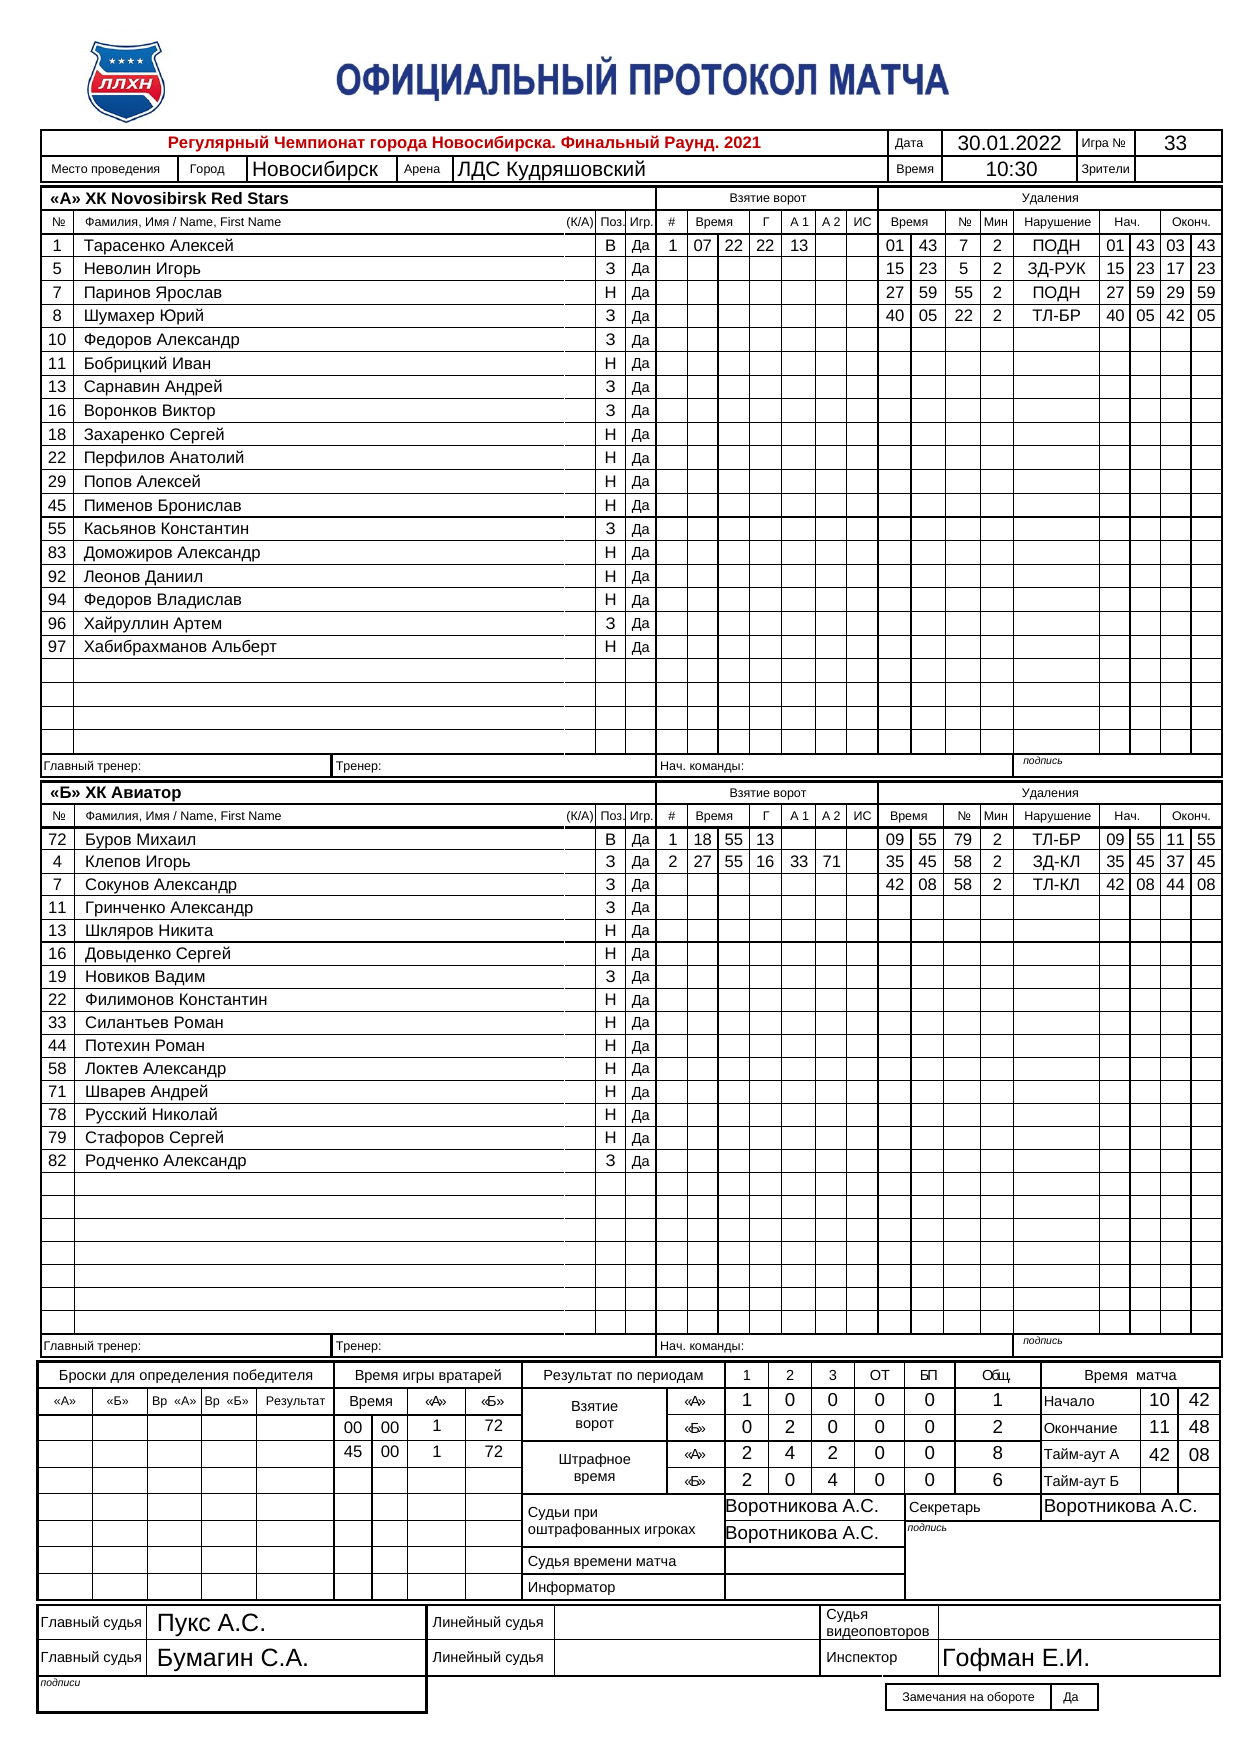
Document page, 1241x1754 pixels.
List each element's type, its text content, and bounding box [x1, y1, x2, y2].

table_cell Да [626, 446, 655, 469]
table_cell 15 [879, 257, 910, 280]
table_cell [657, 257, 687, 280]
table_cell [1179, 1468, 1219, 1493]
table_cell Клепов Игорь [75, 850, 564, 872]
table_cell [1161, 920, 1190, 941]
table_cell 01 [1100, 235, 1129, 256]
table_header 30.01.2022 [943, 131, 1076, 155]
table_cell [1131, 920, 1160, 941]
table_cell [816, 541, 846, 564]
table_cell [596, 707, 625, 729]
table_cell [1161, 1265, 1190, 1287]
table_cell [688, 1104, 717, 1126]
table_cell [750, 1265, 781, 1287]
table_cell [565, 612, 595, 634]
table_cell [657, 1265, 687, 1287]
table_cell [879, 1219, 910, 1241]
table_cell № [42, 805, 74, 826]
table_cell [335, 1468, 371, 1493]
table_cell [816, 470, 846, 493]
table_cell [148, 1494, 201, 1520]
table_cell З [596, 612, 625, 634]
table_cell 42 [1161, 305, 1190, 327]
table_cell [912, 1035, 943, 1057]
table_cell [912, 399, 945, 422]
table_cell [626, 1242, 655, 1264]
table_cell [847, 352, 877, 374]
table_cell [750, 943, 781, 964]
table_cell [1131, 399, 1160, 422]
table_cell [981, 659, 1013, 682]
table_cell [657, 1219, 687, 1241]
table_cell [565, 1104, 595, 1126]
table_cell [719, 470, 749, 493]
table_cell 59 [1131, 281, 1160, 303]
table_cell [466, 1547, 521, 1573]
table_cell [1192, 565, 1221, 587]
table_cell [847, 989, 877, 1011]
table_cell [981, 1219, 1013, 1241]
table_cell [1014, 683, 1099, 706]
table_cell [750, 328, 781, 351]
table_cell [750, 541, 781, 564]
table_cell 08 [1131, 874, 1160, 895]
table_cell Время [688, 211, 749, 233]
table_cell [750, 257, 781, 280]
table_cell [657, 707, 687, 729]
table_cell [719, 683, 749, 706]
table_cell [981, 1150, 1013, 1172]
table_cell [1161, 541, 1190, 564]
table_cell [257, 1494, 333, 1520]
table_cell [782, 636, 815, 658]
table_cell [816, 1081, 846, 1103]
table_cell [1014, 730, 1099, 753]
table_cell [847, 829, 877, 849]
table_cell [946, 707, 980, 729]
table_cell [1100, 328, 1129, 351]
table_cell Н [596, 588, 625, 611]
table_cell Н [596, 636, 625, 658]
table_cell [1014, 1311, 1099, 1333]
table_cell [912, 541, 945, 564]
table_cell 58 [42, 1058, 74, 1079]
table_cell Да [626, 376, 655, 398]
table_cell 23 [912, 257, 945, 280]
table_cell подпись [906, 1522, 1219, 1599]
table_cell Да [626, 305, 655, 327]
table_cell [657, 636, 687, 658]
table_cell Да [626, 896, 655, 918]
table_cell [335, 1521, 371, 1546]
table_cell ТЛ-БР [1014, 305, 1099, 327]
table_cell [1131, 989, 1160, 1011]
table_cell 35 [1100, 850, 1129, 872]
table_cell Н [596, 989, 625, 1011]
table_cell [688, 494, 717, 516]
table_cell [847, 423, 877, 445]
table_cell [782, 281, 815, 303]
table_cell 71 [42, 1081, 74, 1103]
table_cell [565, 1058, 595, 1079]
table_cell подпись [1014, 755, 1221, 776]
table_header Да [1052, 1685, 1097, 1709]
table_cell Время [335, 1389, 407, 1413]
table_cell 7 [42, 281, 73, 303]
table_cell [657, 1150, 687, 1172]
table_cell [257, 1441, 333, 1467]
table_cell [1192, 1081, 1221, 1103]
table_header Регулярный Чемпионат города Новосибирска. Финальный Раунд. 2021 [42, 131, 887, 155]
table_cell [750, 874, 781, 895]
table_header 33 [1136, 131, 1221, 155]
table_cell [847, 446, 877, 469]
table_cell [847, 1242, 877, 1264]
table_cell [750, 1081, 781, 1103]
table_cell [912, 707, 945, 729]
table_cell [202, 1494, 256, 1520]
table_cell З [596, 850, 625, 872]
table_cell 18 [688, 829, 717, 849]
table_cell [782, 1288, 815, 1310]
table_cell [981, 966, 1013, 987]
table_cell [946, 565, 980, 587]
table_cell Н [596, 281, 625, 303]
table_header «А» ХК Novosibirsk Red Stars [42, 188, 655, 209]
table_cell [408, 1547, 465, 1573]
table_cell [879, 943, 910, 964]
table_cell [1131, 1242, 1160, 1264]
table_cell [847, 281, 877, 303]
table_cell [816, 518, 846, 540]
table_cell [719, 659, 749, 682]
table_cell [42, 683, 73, 706]
table_cell [373, 1494, 407, 1520]
table_cell 03 [1161, 235, 1190, 256]
table_cell [75, 1265, 564, 1287]
table_cell [74, 659, 564, 682]
table_cell [1161, 423, 1190, 445]
table_cell [981, 683, 1013, 706]
table_cell [912, 1104, 943, 1126]
table_cell [39, 1494, 92, 1520]
table_cell «А» [39, 1389, 92, 1413]
table_cell [912, 494, 945, 516]
table_cell Г [750, 805, 781, 826]
table_cell [1136, 157, 1221, 181]
table_cell [816, 1127, 846, 1149]
table_cell [719, 565, 749, 587]
table_cell [626, 1219, 655, 1241]
table_cell [750, 1012, 781, 1033]
table_cell [1131, 588, 1160, 611]
table_cell [1131, 1012, 1160, 1033]
table_cell [1131, 1081, 1160, 1103]
table_cell [816, 235, 846, 256]
table_cell [1192, 730, 1221, 753]
table_cell 13 [42, 376, 73, 398]
table_cell 82 [42, 1150, 74, 1172]
table_cell [912, 943, 943, 964]
table_cell [148, 1468, 201, 1493]
table_cell [1131, 541, 1160, 564]
table_cell Федоров Владислав [74, 588, 564, 611]
table_cell [782, 896, 815, 918]
table_cell [1161, 1058, 1190, 1079]
table_cell подпись [1014, 1335, 1221, 1356]
table_cell Да [626, 966, 655, 987]
table_cell [782, 328, 815, 351]
table_cell [1161, 470, 1190, 493]
table_cell [657, 446, 687, 469]
table_cell [981, 730, 1013, 753]
table_cell [1100, 1150, 1129, 1172]
table_cell Поз. [596, 211, 625, 233]
table_cell [816, 423, 846, 445]
table_cell [565, 376, 595, 398]
table_cell [1131, 1058, 1160, 1079]
table_header Удаления [879, 783, 1221, 803]
table_cell [657, 943, 687, 964]
table_cell [847, 1150, 877, 1172]
table_cell Силантьев Роман [75, 1012, 564, 1033]
table_cell [1014, 423, 1099, 445]
table_cell [1131, 1196, 1160, 1218]
table_cell Время [889, 157, 941, 181]
table_cell [657, 1012, 687, 1033]
table_cell 43 [912, 235, 945, 256]
table_cell [782, 588, 815, 611]
table_cell Игр. [626, 211, 655, 233]
table_cell 09 [879, 829, 910, 849]
table_cell [688, 470, 717, 493]
table_cell Да [626, 1081, 655, 1103]
table_cell [688, 1035, 717, 1057]
table_cell [688, 257, 717, 280]
table_cell Н [596, 446, 625, 469]
table_cell [944, 1081, 980, 1103]
table_cell [912, 659, 945, 682]
table_cell [847, 376, 877, 398]
table_cell [1131, 1173, 1160, 1195]
table_cell [1131, 518, 1160, 540]
table_cell [750, 588, 781, 611]
table_cell [1161, 1012, 1190, 1033]
table_cell [1161, 328, 1190, 351]
table_cell [719, 1035, 749, 1057]
table_cell [565, 920, 595, 941]
table_cell 27 [879, 281, 910, 303]
table_cell 2 [981, 257, 1013, 280]
table_cell [688, 1288, 717, 1310]
table_cell [657, 1104, 687, 1126]
table_cell А 1 [782, 805, 815, 826]
table_cell Да [626, 612, 655, 634]
table_cell [596, 1173, 625, 1195]
table_cell [719, 1288, 749, 1310]
table_cell 44 [42, 1035, 74, 1057]
table_cell [93, 1574, 147, 1599]
table_cell [74, 683, 564, 706]
table_cell [719, 920, 749, 941]
table_cell [688, 541, 717, 564]
table_cell [719, 1196, 749, 1218]
table_header Взятие ворот [657, 783, 877, 803]
table_cell [1141, 1468, 1177, 1493]
table_cell [75, 1219, 564, 1241]
table_cell [1100, 1058, 1129, 1079]
table_cell [565, 470, 595, 493]
table_cell [1014, 989, 1099, 1011]
table_cell [912, 1242, 943, 1264]
table_cell З [596, 328, 625, 351]
table_cell Да [626, 636, 655, 658]
table_cell 45 [912, 850, 943, 872]
table_cell [148, 1547, 201, 1573]
table_cell [565, 943, 595, 964]
table_cell [1014, 328, 1099, 351]
table_cell [1131, 1311, 1160, 1333]
table_cell [719, 1081, 749, 1103]
table_cell [782, 1012, 815, 1033]
table_cell [688, 565, 717, 587]
table_cell Пукс А.С. [147, 1606, 425, 1639]
table_cell 72 [466, 1441, 521, 1467]
table_cell [946, 612, 980, 634]
table_cell № [42, 211, 73, 233]
table_cell [1161, 1219, 1190, 1241]
table_cell [816, 896, 846, 918]
table_cell ЗД-РУК [1014, 257, 1099, 280]
table_cell [42, 730, 73, 753]
table_cell Гофман Е.И. [939, 1640, 1219, 1675]
table_cell [981, 494, 1013, 516]
table_cell 0 [812, 1415, 854, 1440]
table_cell Нач. [1100, 211, 1160, 233]
table_cell Поз. [596, 805, 625, 826]
table_cell [657, 659, 687, 682]
table_cell 00 [335, 1416, 371, 1440]
table_cell Воронков Виктор [74, 399, 564, 422]
table_cell [944, 1012, 980, 1033]
table_cell [944, 1196, 980, 1218]
table_cell Да [626, 470, 655, 493]
table_cell [879, 352, 910, 374]
table_cell [719, 1173, 749, 1195]
table_cell [719, 352, 749, 374]
table_cell [912, 1196, 943, 1218]
table_cell [1100, 518, 1129, 540]
table_cell [565, 235, 595, 256]
table_cell [719, 541, 749, 564]
table_cell Да [626, 328, 655, 351]
table_cell Н [596, 1012, 625, 1033]
table_cell Время [879, 211, 945, 233]
table_cell [1014, 1173, 1099, 1195]
table_header Время игры вратарей [335, 1363, 521, 1387]
table_cell [719, 1265, 749, 1287]
table_cell [750, 494, 781, 516]
table_cell 27 [688, 850, 717, 872]
table_cell [750, 1104, 781, 1126]
table_cell [42, 1219, 74, 1241]
table_cell [1100, 423, 1129, 445]
table_cell [750, 612, 781, 634]
table_cell [565, 1173, 595, 1195]
table_cell [847, 588, 877, 611]
table_cell [1161, 588, 1190, 611]
table_cell Н [596, 943, 625, 964]
table_cell [750, 1127, 781, 1149]
table_cell Секретарь [906, 1495, 1040, 1520]
table_cell [719, 494, 749, 516]
table_cell [1131, 328, 1160, 351]
table_cell Главный тренер: [42, 1335, 330, 1356]
table_cell [688, 305, 717, 327]
table_cell [1192, 659, 1221, 682]
table_cell [1131, 352, 1160, 374]
table_cell [981, 896, 1013, 918]
table_cell 2 [981, 874, 1013, 895]
table_cell «Б» [93, 1389, 147, 1413]
table_cell [565, 281, 595, 303]
table_cell [1131, 1219, 1160, 1241]
table_cell [565, 518, 595, 540]
table_cell [1192, 494, 1221, 516]
table_cell [565, 1265, 595, 1287]
table_cell [782, 1219, 815, 1241]
table_cell Да [626, 399, 655, 422]
table_cell [816, 281, 846, 303]
table_cell [944, 1104, 980, 1126]
table_cell Паринов Ярослав [74, 281, 564, 303]
table_cell Н [596, 541, 625, 564]
table_cell [816, 399, 846, 422]
table_cell [719, 588, 749, 611]
table_cell Русский Николай [75, 1104, 564, 1126]
table_cell [912, 1311, 943, 1333]
table_cell 78 [42, 1104, 74, 1126]
table_cell [257, 1574, 333, 1599]
table_cell [373, 1468, 407, 1493]
table_cell [657, 494, 687, 516]
table_cell [626, 1173, 655, 1195]
table_cell [565, 829, 595, 849]
table_cell [688, 966, 717, 987]
table_cell Город [179, 157, 246, 181]
table_cell [912, 1081, 943, 1103]
table_cell 1 [42, 235, 73, 256]
table_cell Вр «Б» [202, 1389, 256, 1413]
table_cell [782, 920, 815, 941]
table_cell [1161, 446, 1190, 469]
table_cell [565, 352, 595, 374]
table_cell [657, 352, 687, 374]
table_cell [39, 1574, 92, 1599]
table_cell 0 [905, 1442, 954, 1467]
table_cell Н [596, 1058, 625, 1079]
table_header Игра № [1078, 131, 1134, 155]
table_cell [816, 920, 846, 941]
table_cell [596, 1219, 625, 1241]
table_cell [39, 1416, 92, 1440]
table_cell [1014, 588, 1099, 611]
table_cell 2 [956, 1415, 1040, 1440]
table_cell [847, 399, 877, 422]
table_cell [1131, 1127, 1160, 1149]
table_cell [1161, 1288, 1190, 1310]
table_cell [782, 494, 815, 516]
table_cell 33 [42, 1012, 74, 1033]
table_cell 42 [1141, 1441, 1177, 1467]
table_cell [750, 305, 781, 327]
table_cell Хабибрахманов Альберт [74, 636, 564, 658]
table_cell Да [626, 235, 655, 256]
table_cell [688, 1081, 717, 1103]
table_cell № [946, 211, 980, 233]
table_cell [39, 1468, 92, 1493]
table_cell [74, 707, 564, 729]
table_cell Арена [398, 157, 452, 181]
table_cell [879, 446, 910, 469]
table_cell 05 [1192, 305, 1221, 327]
table_cell 16 [42, 943, 74, 964]
table_cell 22 [42, 989, 74, 1011]
table_cell [912, 470, 945, 493]
table_cell [1131, 943, 1160, 964]
table_cell [847, 565, 877, 587]
table_cell Фамилия, Имя / Name, First Name [74, 211, 565, 233]
table_cell 0 [905, 1468, 954, 1493]
table_cell Перфилов Анатолий [74, 446, 564, 469]
table_cell [596, 659, 625, 682]
table_cell Зрители [1078, 157, 1134, 181]
table_cell [944, 1311, 980, 1333]
table_cell «А» [408, 1389, 465, 1413]
table_cell [782, 470, 815, 493]
table_cell [879, 1012, 910, 1033]
table_cell Новиков Вадим [75, 966, 564, 987]
table_cell [719, 730, 749, 753]
table_cell [565, 423, 595, 445]
table_cell [782, 829, 815, 849]
table_cell 29 [1161, 281, 1190, 303]
table_cell [946, 446, 980, 469]
table_cell [688, 920, 717, 941]
table_cell 94 [42, 588, 73, 611]
table_cell [750, 659, 781, 682]
table_cell (К/А) [565, 211, 595, 233]
table_cell 22 [750, 235, 781, 256]
table_cell [93, 1468, 147, 1493]
table_cell [657, 874, 687, 895]
table_cell [1014, 376, 1099, 398]
table_cell 83 [42, 541, 73, 564]
table_header 3 [812, 1363, 854, 1387]
table_cell ТЛ-КЛ [1014, 874, 1099, 895]
table_cell [719, 1150, 749, 1172]
table_cell [657, 565, 687, 587]
table_cell [750, 989, 781, 1011]
table_cell [93, 1494, 147, 1520]
table_cell [782, 423, 815, 445]
table_header «Б» ХК Авиатор [42, 783, 655, 803]
table_cell Родченко Александр [75, 1150, 564, 1172]
table_cell [879, 920, 910, 941]
table_cell Новосибирск [248, 157, 396, 181]
table_cell [657, 470, 687, 493]
table_cell Шварев Андрей [75, 1081, 564, 1103]
table_cell [782, 612, 815, 634]
table_cell [1161, 612, 1190, 634]
table_cell [626, 730, 655, 753]
table_cell [847, 683, 877, 706]
table_cell [946, 588, 980, 611]
table_cell [657, 989, 687, 1011]
table_cell [847, 1058, 877, 1079]
table_cell [1161, 896, 1190, 918]
table_cell Сокунов Александр [75, 874, 564, 895]
table_cell [1014, 1058, 1099, 1079]
table_cell Касьянов Константин [74, 518, 564, 540]
table_cell [847, 470, 877, 493]
table_cell [657, 966, 687, 987]
table_cell Стафоров Сергей [75, 1127, 564, 1149]
table_cell 2 [657, 850, 687, 872]
table_cell [1192, 989, 1221, 1011]
table_cell Н [596, 494, 625, 516]
table_header ОТ [855, 1363, 904, 1387]
table_cell [939, 1606, 1219, 1639]
table_cell [1161, 352, 1190, 374]
table_cell [688, 328, 717, 351]
table_cell [816, 1012, 846, 1033]
table_cell [596, 1242, 625, 1264]
table_cell [1161, 518, 1190, 540]
table_cell ИС [847, 211, 877, 233]
table_cell [1192, 470, 1221, 493]
table_cell [944, 1288, 980, 1310]
table_cell [565, 565, 595, 587]
table_cell [688, 352, 717, 374]
table_cell Да [626, 989, 655, 1011]
table_cell [912, 683, 945, 706]
table_cell [257, 1416, 333, 1440]
table_cell [1100, 541, 1129, 564]
table_cell 08 [1179, 1441, 1219, 1467]
table_cell [565, 1035, 595, 1057]
table_cell [688, 659, 717, 682]
table_cell 43 [1131, 235, 1160, 256]
table_cell Вр «А» [148, 1389, 201, 1413]
table_cell [719, 874, 749, 895]
table_cell [657, 896, 687, 918]
table_cell Да [626, 518, 655, 540]
table_cell [555, 1606, 819, 1639]
table_cell А 1 [782, 211, 815, 233]
table_cell [750, 730, 781, 753]
table_cell [1014, 707, 1099, 729]
table_cell [782, 446, 815, 469]
table_cell [688, 376, 717, 398]
table_cell 22 [719, 235, 749, 256]
table_cell [1100, 659, 1129, 682]
table_cell З [596, 305, 625, 327]
table_cell [1192, 376, 1221, 398]
table_cell [1131, 1265, 1160, 1287]
table_cell [408, 1468, 465, 1493]
table_cell [1161, 1173, 1190, 1195]
table_cell [408, 1494, 465, 1520]
table_cell [75, 1311, 564, 1333]
table_cell [657, 328, 687, 351]
table_cell 11 [1141, 1415, 1177, 1440]
table_cell [1014, 1012, 1099, 1033]
table_cell # [657, 805, 687, 826]
table_cell [1100, 920, 1129, 941]
table_cell Воротникова А.С. [726, 1521, 904, 1546]
table_cell 48 [1179, 1415, 1219, 1440]
table_cell [883, 1677, 1220, 1681]
table_cell [912, 966, 943, 987]
table_cell 0 [769, 1468, 811, 1493]
table_cell [565, 896, 595, 918]
table_cell [719, 966, 749, 987]
table_cell [981, 1311, 1013, 1333]
table_cell [1131, 376, 1160, 398]
table_cell 5 [946, 257, 980, 280]
table_cell 22 [946, 305, 980, 327]
table_cell [408, 1521, 465, 1546]
table_cell 40 [879, 305, 910, 327]
table_cell [750, 966, 781, 987]
table_cell [1161, 1196, 1190, 1218]
table_cell [981, 565, 1013, 587]
table_cell [626, 1288, 655, 1310]
table_cell 55 [1131, 829, 1160, 849]
table_cell [1192, 683, 1221, 706]
picture [5, 28, 1179, 129]
table_cell [912, 989, 943, 1011]
table_cell 13 [750, 829, 781, 849]
table_cell [565, 328, 595, 351]
table_cell [1014, 1035, 1099, 1057]
table_cell [782, 943, 815, 964]
table_cell [657, 305, 687, 327]
table_cell [944, 1265, 980, 1287]
table_cell [847, 305, 877, 327]
table_cell [981, 943, 1013, 964]
table_cell Информатор [523, 1575, 724, 1599]
table_cell [1100, 1288, 1129, 1310]
table_cell [879, 730, 910, 753]
table_cell [944, 1035, 980, 1057]
table_cell [847, 541, 877, 564]
table_cell 1 [408, 1416, 465, 1440]
table_cell [816, 829, 846, 849]
table_cell 97 [42, 636, 73, 658]
table_cell [202, 1416, 256, 1440]
table_cell [816, 588, 846, 611]
table_cell [657, 730, 687, 753]
table_cell [847, 707, 877, 729]
table_cell [847, 1288, 877, 1310]
table_cell [847, 1196, 877, 1218]
table_cell ЛДС Кудряшовский [454, 157, 887, 181]
table_cell [847, 1035, 877, 1057]
table_cell [879, 1058, 910, 1079]
table_cell [946, 328, 980, 351]
table_cell 42 [879, 874, 910, 895]
table_cell [816, 730, 846, 753]
table_cell [912, 1219, 943, 1241]
table_cell 0 [905, 1415, 954, 1440]
table_cell [1161, 1242, 1190, 1264]
table_cell [1192, 1196, 1221, 1218]
table_cell [847, 518, 877, 540]
table_cell 7 [42, 874, 74, 895]
table_cell [39, 1547, 92, 1573]
table_cell 1 [657, 829, 687, 849]
table_cell [879, 1127, 910, 1149]
table_cell [1161, 989, 1190, 1011]
table_cell [1100, 1081, 1129, 1103]
table_cell [750, 1196, 781, 1218]
table_cell Главный судья [39, 1606, 146, 1639]
table_cell 42 [1100, 874, 1129, 895]
table_cell [565, 1196, 595, 1218]
table_cell [1100, 989, 1129, 1011]
table_cell [912, 1127, 943, 1149]
table_cell [879, 1265, 910, 1287]
table_cell [750, 920, 781, 941]
table_cell ИС [847, 805, 877, 826]
table_cell [1161, 1150, 1190, 1172]
table_cell [981, 1012, 1013, 1033]
table_cell [75, 1196, 564, 1218]
table_cell [1131, 446, 1160, 469]
table_cell [981, 376, 1013, 398]
table_cell 45 [1131, 850, 1160, 872]
table_cell [750, 1311, 781, 1333]
table_cell Воротникова А.С. [1042, 1495, 1219, 1520]
table_cell [816, 659, 846, 682]
table_cell 0 [769, 1389, 811, 1413]
table_cell [879, 636, 910, 658]
table_cell [1131, 565, 1160, 587]
table_cell 11 [42, 896, 74, 918]
table_cell 09 [1100, 829, 1129, 849]
table_cell Да [626, 943, 655, 964]
table_cell [555, 1640, 819, 1675]
table_cell Место проведения [42, 157, 177, 181]
table_cell [1100, 1265, 1129, 1287]
table_cell [719, 257, 749, 280]
table_cell Бобрицкий Иван [74, 352, 564, 374]
table_cell ЗД-КЛ [1014, 850, 1099, 872]
table_cell [816, 943, 846, 964]
table_cell [944, 1127, 980, 1149]
table_cell [816, 1311, 846, 1333]
table_cell 55 [912, 829, 943, 849]
table_cell 35 [879, 850, 910, 872]
table_cell [1100, 399, 1129, 422]
table_cell [847, 612, 877, 634]
table_cell [1014, 612, 1099, 634]
table_cell 0 [812, 1389, 854, 1413]
table_cell Да [626, 1012, 655, 1033]
table_cell [1161, 683, 1190, 706]
table_cell 45 [1192, 850, 1221, 872]
table_cell Да [626, 1150, 655, 1172]
table_cell Нарушение [1014, 211, 1099, 233]
table_cell Да [626, 1058, 655, 1079]
table_cell [688, 707, 717, 729]
table_cell [93, 1441, 147, 1467]
table_cell 01 [879, 235, 910, 256]
table_cell [719, 305, 749, 327]
table_cell [1161, 376, 1190, 398]
table_cell 37 [1161, 850, 1190, 872]
table_cell [782, 659, 815, 682]
table_cell [750, 636, 781, 658]
table_cell Фамилия, Имя / Name, First Name [75, 805, 565, 826]
table_cell [847, 1012, 877, 1033]
table_cell [42, 1265, 74, 1287]
table_cell 79 [42, 1127, 74, 1149]
table_cell [74, 730, 564, 753]
table_cell [1161, 1035, 1190, 1057]
table_cell [1192, 446, 1221, 469]
table_cell [1100, 1127, 1129, 1149]
table_header 1 [726, 1363, 768, 1387]
table_cell «А» [668, 1389, 724, 1413]
table_cell [719, 636, 749, 658]
table_cell 79 [944, 829, 980, 849]
table_cell [782, 1035, 815, 1057]
table_cell [816, 328, 846, 351]
table_header Удаления [879, 188, 1221, 209]
table_cell [596, 683, 625, 706]
table_header Время матча [1042, 1363, 1219, 1387]
table_cell [688, 446, 717, 469]
table_cell [816, 1242, 846, 1264]
table_cell [1192, 1173, 1221, 1195]
table_cell 7 [946, 235, 980, 256]
table_cell [981, 1196, 1013, 1218]
table_cell [981, 328, 1013, 351]
table_cell [1131, 1035, 1160, 1057]
table_cell [1014, 1081, 1099, 1103]
table_cell З [596, 966, 625, 987]
table_cell [565, 257, 595, 280]
table_cell [750, 1242, 781, 1264]
table_cell Тайм-аут Б [1042, 1468, 1140, 1493]
table_cell [657, 1058, 687, 1079]
table_cell [565, 1150, 595, 1172]
table_cell [981, 541, 1013, 564]
table_cell [565, 1127, 595, 1149]
table_cell [847, 328, 877, 351]
table_cell [816, 1058, 846, 1079]
table_cell [912, 1058, 943, 1079]
table_cell [565, 305, 595, 327]
table_cell [750, 896, 781, 918]
table_cell 00 [373, 1441, 407, 1467]
table_cell [719, 989, 749, 1011]
table_cell 17 [1161, 257, 1190, 280]
table_cell [816, 1288, 846, 1310]
table_cell 11 [1161, 829, 1190, 849]
table_cell 27 [1100, 281, 1129, 303]
table_cell 13 [782, 235, 815, 256]
table_cell [1100, 494, 1129, 516]
table_cell [847, 1104, 877, 1126]
table_cell [257, 1468, 333, 1493]
table_cell 42 [1179, 1389, 1219, 1413]
table_cell [1192, 1265, 1221, 1287]
table_cell [1100, 636, 1129, 658]
table_cell [565, 850, 595, 872]
table_cell [1014, 1242, 1099, 1264]
table_cell Мин [981, 805, 1013, 826]
table_cell 23 [1192, 257, 1221, 280]
table_cell [1014, 966, 1099, 987]
table_cell Гринченко Александр [75, 896, 564, 918]
table_cell [750, 1035, 781, 1057]
table_cell Начало [1042, 1389, 1140, 1413]
table_cell [816, 874, 846, 895]
table_cell «Б» [668, 1468, 724, 1493]
table_cell [944, 1173, 980, 1195]
table_cell [688, 1173, 717, 1195]
table_cell [981, 636, 1013, 658]
table_cell [816, 494, 846, 516]
table_cell [1014, 399, 1099, 422]
table_cell [75, 1242, 564, 1264]
table_cell [335, 1494, 371, 1520]
table_cell [719, 612, 749, 634]
table_cell [42, 1242, 74, 1264]
table_cell [782, 966, 815, 987]
table_cell Леонов Даниил [74, 565, 564, 587]
table_cell [657, 1311, 687, 1333]
table_cell [657, 541, 687, 564]
table_cell Пименов Бронислав [74, 494, 564, 516]
table_cell [565, 683, 595, 706]
table_cell [688, 1012, 717, 1033]
table_cell [912, 1288, 943, 1310]
table_cell [1192, 1242, 1221, 1264]
table_cell Н [596, 1081, 625, 1103]
table_cell [946, 399, 980, 422]
table_cell [596, 1196, 625, 1218]
table_cell 0 [855, 1468, 904, 1493]
table_cell [1099, 1682, 1220, 1711]
table_cell [912, 518, 945, 540]
table_cell [782, 518, 815, 540]
table_cell 11 [42, 352, 73, 374]
table_cell Воротникова А.С. [726, 1495, 904, 1520]
table_cell [816, 966, 846, 987]
table_cell [719, 707, 749, 729]
table_cell [1192, 1058, 1221, 1079]
table_cell [428, 1677, 882, 1711]
table_cell [847, 1127, 877, 1149]
table_cell [782, 1081, 815, 1103]
table_cell [816, 1196, 846, 1218]
table_cell [565, 541, 595, 564]
table_cell [981, 423, 1013, 445]
table_cell [912, 565, 945, 587]
table_cell 0 [855, 1389, 904, 1413]
table_cell [879, 328, 910, 351]
table_cell 8 [956, 1442, 1040, 1467]
table_cell [148, 1574, 201, 1599]
table_cell [688, 281, 717, 303]
table_cell [816, 1265, 846, 1287]
table_cell 0 [855, 1415, 904, 1440]
table_cell [879, 966, 910, 987]
table_cell 22 [42, 446, 73, 469]
table_header 2 [769, 1363, 811, 1387]
table_cell [1192, 352, 1221, 374]
table_cell 1 [408, 1441, 465, 1467]
table_cell [847, 1219, 877, 1241]
table_cell [719, 1311, 749, 1333]
table_cell [1192, 399, 1221, 422]
table_cell [981, 399, 1013, 422]
table_cell З [596, 257, 625, 280]
table_cell [944, 896, 980, 918]
table_cell [847, 1311, 877, 1333]
table_cell [750, 352, 781, 374]
table_cell [565, 399, 595, 422]
table_cell [719, 1058, 749, 1079]
table_cell [750, 565, 781, 587]
table_cell Шкляров Никита [75, 920, 564, 941]
table_cell [750, 1288, 781, 1310]
table_cell 16 [42, 399, 73, 422]
table_cell Да [626, 874, 655, 895]
table_cell [1100, 1196, 1129, 1218]
table_cell [565, 494, 595, 516]
table_cell [565, 1242, 595, 1264]
table_cell [847, 1173, 877, 1195]
table_cell [719, 943, 749, 964]
table_cell 96 [42, 612, 73, 634]
table_cell [981, 518, 1013, 540]
table_cell Н [596, 1104, 625, 1126]
table_cell [879, 1150, 910, 1172]
table_cell [1014, 659, 1099, 682]
table_header Взятие ворот [657, 188, 877, 209]
table_cell Мин [981, 211, 1013, 233]
table_cell # [657, 211, 687, 233]
table_cell [1192, 943, 1221, 964]
table_cell [202, 1468, 256, 1493]
table_cell [1192, 896, 1221, 918]
table_cell (К/А) [565, 805, 595, 826]
table_cell [466, 1468, 521, 1493]
table_cell [847, 850, 877, 872]
table_cell [565, 989, 595, 1011]
table_cell [42, 1196, 74, 1218]
table_cell [75, 1173, 564, 1195]
table_cell [657, 1288, 687, 1310]
table_cell [719, 1219, 749, 1241]
table_cell [1161, 399, 1190, 422]
table_cell [1192, 1219, 1221, 1241]
table_cell [565, 1081, 595, 1103]
table_cell 2 [726, 1442, 768, 1467]
table_cell [1100, 612, 1129, 634]
table_cell Потехин Роман [75, 1035, 564, 1057]
table_cell [373, 1521, 407, 1546]
table_cell [1192, 612, 1221, 634]
table_cell [816, 257, 846, 280]
table_cell А 2 [816, 805, 846, 826]
table_cell [657, 1196, 687, 1218]
table_cell [816, 376, 846, 398]
table_cell [596, 1311, 625, 1333]
table_cell [782, 1127, 815, 1149]
table_cell [912, 730, 945, 753]
table_cell Результат [257, 1389, 333, 1413]
table_cell [466, 1494, 521, 1520]
table_cell Да [626, 494, 655, 516]
table_cell З [596, 376, 625, 398]
table_cell [847, 235, 877, 256]
table_cell [782, 399, 815, 422]
table_cell Да [626, 257, 655, 280]
table_cell Нарушение [1014, 805, 1099, 826]
table_cell 0 [726, 1415, 768, 1440]
table_cell [1192, 1311, 1221, 1333]
table_cell Оконч. [1161, 211, 1221, 233]
table_cell [946, 730, 980, 753]
table_cell З [596, 399, 625, 422]
table_cell [1100, 1173, 1129, 1195]
table_cell [750, 1150, 781, 1172]
table_cell [1014, 920, 1099, 941]
table_cell [847, 943, 877, 964]
table_cell [1131, 423, 1160, 445]
table_cell [688, 730, 717, 753]
table_cell [750, 470, 781, 493]
table_cell Захаренко Сергей [74, 423, 564, 445]
table_cell Линейный судья [428, 1640, 554, 1675]
table_cell Судья времени матча [523, 1548, 724, 1573]
table_cell Нач. [1100, 805, 1160, 826]
table_cell Судья видеоповторов [821, 1606, 938, 1639]
table_header Дата [889, 131, 941, 155]
table_cell [782, 1150, 815, 1172]
table_cell 6 [956, 1468, 1040, 1493]
table_cell [688, 588, 717, 611]
table_cell [1100, 1311, 1129, 1333]
table_cell [946, 683, 980, 706]
table_cell Да [626, 1104, 655, 1126]
table_cell 71 [816, 850, 846, 872]
table_cell [946, 541, 980, 564]
table_cell 43 [1192, 235, 1221, 256]
table_cell [816, 636, 846, 658]
table_cell [879, 1104, 910, 1126]
table_cell [782, 707, 815, 729]
table_cell 92 [42, 565, 73, 587]
table_cell [1100, 707, 1129, 729]
table_cell [148, 1521, 201, 1546]
table_cell [879, 683, 910, 706]
table_cell 1 [726, 1389, 768, 1413]
table_cell [981, 1288, 1013, 1310]
table_cell [946, 518, 980, 540]
table_cell 18 [42, 423, 73, 445]
table_cell [1192, 636, 1221, 658]
table_cell Время [688, 805, 749, 826]
table_cell З [596, 1150, 625, 1172]
table_cell [719, 376, 749, 398]
table_cell З [596, 518, 625, 540]
table_cell 2 [726, 1468, 768, 1493]
table_cell Время [879, 805, 943, 826]
table_cell [1192, 1012, 1221, 1033]
table_cell [719, 399, 749, 422]
table_cell [1100, 896, 1129, 918]
table_cell [912, 352, 945, 374]
table_cell 45 [335, 1441, 371, 1467]
table_cell [847, 1081, 877, 1103]
table_cell 55 [719, 850, 749, 872]
table_cell [1131, 896, 1160, 918]
table_cell [1161, 565, 1190, 587]
table_cell 29 [42, 470, 73, 493]
table_cell [879, 399, 910, 422]
table_cell [879, 612, 910, 634]
table_cell [981, 1242, 1013, 1264]
table_cell Н [596, 1035, 625, 1057]
table_cell [565, 1219, 595, 1241]
table_cell [946, 423, 980, 445]
table_cell Штрафное время [523, 1442, 666, 1493]
table_cell [847, 257, 877, 280]
table_cell [1100, 352, 1129, 374]
table_cell 59 [912, 281, 945, 303]
table_cell [565, 636, 595, 658]
table_cell [1192, 707, 1221, 729]
table_cell [1100, 1035, 1129, 1057]
table_cell [944, 1219, 980, 1241]
table_cell Да [626, 1035, 655, 1057]
table_cell 45 [42, 494, 73, 516]
table_cell 72 [466, 1416, 521, 1440]
table_cell [565, 707, 595, 729]
table_cell [912, 446, 945, 469]
table_cell [782, 1104, 815, 1126]
table_cell [1192, 423, 1221, 445]
table_cell [879, 989, 910, 1011]
table_cell [1100, 730, 1129, 753]
table_cell Да [626, 352, 655, 374]
table_cell [719, 1012, 749, 1033]
table_cell 0 [905, 1389, 954, 1413]
table_cell 16 [750, 850, 781, 872]
table_cell 05 [1131, 305, 1160, 327]
table_cell [782, 1173, 815, 1195]
table_cell [816, 446, 846, 469]
table_cell [626, 1196, 655, 1218]
table_cell Тренер: [333, 1335, 655, 1356]
table_cell [688, 518, 717, 540]
table_cell Буров Михаил [75, 829, 564, 849]
table_cell [944, 966, 980, 987]
table_cell [1100, 1219, 1129, 1241]
table_cell [565, 874, 595, 895]
table_cell 2 [981, 850, 1013, 872]
table_cell [879, 1242, 910, 1264]
table_cell 33 [782, 850, 815, 872]
table_header БП [905, 1363, 954, 1387]
table_cell [39, 1441, 92, 1467]
table_cell [981, 1035, 1013, 1057]
table_cell [688, 1265, 717, 1287]
table_cell [946, 352, 980, 374]
table_cell [879, 541, 910, 564]
table_cell 40 [1100, 305, 1129, 327]
table_cell 15 [1100, 257, 1129, 280]
table_cell З [596, 896, 625, 918]
table_cell [946, 494, 980, 516]
table_cell [719, 281, 749, 303]
table_cell [912, 636, 945, 658]
table_cell [847, 730, 877, 753]
table_cell [688, 612, 717, 634]
table_cell [335, 1574, 371, 1599]
table_cell [688, 874, 717, 895]
table_header Броски для определения победителя [39, 1363, 333, 1387]
table_cell [335, 1547, 371, 1573]
table_cell [1100, 943, 1129, 964]
table_cell [750, 1173, 781, 1195]
table_cell [1014, 518, 1099, 540]
table_cell [1192, 1104, 1221, 1126]
table_cell [42, 707, 73, 729]
table_cell [93, 1521, 147, 1546]
table_cell [719, 446, 749, 469]
table_cell [257, 1547, 333, 1573]
table_cell [782, 1196, 815, 1218]
table_cell 05 [912, 305, 945, 327]
table_cell [946, 470, 980, 493]
table_cell [782, 565, 815, 587]
table_cell Судьи при оштрафованных игроках [523, 1495, 724, 1546]
table_cell 00 [373, 1416, 407, 1440]
table_cell Н [596, 352, 625, 374]
table_cell [847, 966, 877, 987]
table_cell [1131, 730, 1160, 753]
table_cell [816, 707, 846, 729]
table_cell [1014, 565, 1099, 587]
table_cell [1131, 1150, 1160, 1172]
table_cell [750, 707, 781, 729]
table_cell [879, 470, 910, 493]
table_cell [1131, 659, 1160, 682]
table_cell 2 [812, 1442, 854, 1467]
table_cell [750, 1219, 781, 1241]
table_cell [688, 943, 717, 964]
table_cell [782, 683, 815, 706]
table_cell [1192, 1035, 1221, 1057]
table_cell [981, 920, 1013, 941]
table_cell [816, 1150, 846, 1172]
table_cell [373, 1547, 407, 1573]
table_cell [1192, 1127, 1221, 1149]
table_cell [719, 1104, 749, 1126]
table_cell [944, 1242, 980, 1264]
table_cell [816, 612, 846, 634]
table_cell [657, 1173, 687, 1195]
table_cell [657, 1081, 687, 1103]
table_cell [688, 1196, 717, 1218]
table_cell [750, 376, 781, 398]
table_cell [726, 1575, 904, 1599]
table_cell [1161, 707, 1190, 729]
table_cell [657, 1127, 687, 1149]
table_cell [148, 1441, 201, 1467]
table_cell Тарасенко Алексей [74, 235, 564, 256]
table_cell [782, 305, 815, 327]
table_cell [596, 730, 625, 753]
table_cell Да [626, 850, 655, 872]
table_cell [816, 352, 846, 374]
table_cell Хайруллин Артем [74, 612, 564, 634]
table_cell [565, 1288, 595, 1310]
table_cell [879, 1311, 910, 1333]
table_cell [750, 1058, 781, 1079]
table_cell [981, 470, 1013, 493]
table_cell Довыденко Сергей [75, 943, 564, 964]
table_cell [42, 659, 73, 682]
table_cell [912, 612, 945, 634]
table_cell [782, 376, 815, 398]
table_cell Г [750, 211, 781, 233]
table_cell [202, 1574, 256, 1599]
table_cell [1131, 636, 1160, 658]
table_cell Окончание [1042, 1415, 1140, 1440]
table_cell [408, 1574, 465, 1599]
table_cell [42, 1288, 74, 1310]
table_cell [719, 328, 749, 351]
table_cell [1014, 1288, 1099, 1310]
table_cell 0 [855, 1442, 904, 1467]
table_header Замечания на обороте [887, 1685, 1050, 1709]
table_cell В [596, 829, 625, 849]
table_cell [1131, 707, 1160, 729]
table_cell [879, 1173, 910, 1195]
table_cell [912, 328, 945, 351]
table_cell 5 [42, 257, 73, 280]
table_cell 10 [42, 328, 73, 351]
table_cell 2 [981, 305, 1013, 327]
table_cell [816, 989, 846, 1011]
table_cell 58 [944, 874, 980, 895]
table_cell [596, 1288, 625, 1310]
table_cell [912, 376, 945, 398]
table_cell [879, 659, 910, 682]
table_cell [688, 1058, 717, 1079]
table_cell [657, 588, 687, 611]
table_cell Да [626, 829, 655, 849]
table_cell [202, 1441, 256, 1467]
table_cell [657, 518, 687, 540]
table_cell [657, 376, 687, 398]
table_cell [1131, 470, 1160, 493]
table_cell 19 [42, 966, 74, 987]
table_cell [946, 636, 980, 658]
table_cell 8 [42, 305, 73, 327]
table_cell [750, 281, 781, 303]
table_cell [981, 612, 1013, 634]
table_cell А 2 [816, 211, 846, 233]
table_cell [944, 989, 980, 1011]
table_cell 2 [769, 1415, 811, 1440]
table_cell [912, 1173, 943, 1195]
table_cell [944, 1150, 980, 1172]
table_cell [1161, 494, 1190, 516]
table_cell [1161, 943, 1190, 964]
table_cell [626, 707, 655, 729]
table_cell [719, 518, 749, 540]
table_cell 23 [1131, 257, 1160, 280]
table_cell 08 [1192, 874, 1221, 895]
table_cell [688, 636, 717, 658]
table_cell Н [596, 470, 625, 493]
table_cell «А» [668, 1442, 724, 1467]
table_cell [912, 588, 945, 611]
table_cell Да [626, 920, 655, 941]
table_cell [1192, 1150, 1221, 1172]
table_cell [1100, 376, 1129, 398]
table_cell [1131, 1104, 1160, 1126]
table_cell [944, 920, 980, 941]
table_cell [879, 518, 910, 540]
table_cell [944, 943, 980, 964]
table_cell 2 [981, 235, 1013, 256]
table_cell Да [626, 541, 655, 564]
table_cell [202, 1521, 256, 1546]
table_cell Главный судья [39, 1640, 146, 1675]
table_cell [1161, 1104, 1190, 1126]
table_cell [879, 896, 910, 918]
table_cell [93, 1547, 147, 1573]
table_cell [1100, 1104, 1129, 1126]
table_cell [847, 494, 877, 516]
table_cell 55 [1192, 829, 1221, 849]
table_cell [1161, 1311, 1190, 1333]
table_cell [626, 1265, 655, 1287]
table_cell [782, 1058, 815, 1079]
table_cell [847, 896, 877, 918]
table_cell Да [626, 565, 655, 587]
table_cell [981, 1173, 1013, 1195]
table_cell Инспектор [821, 1640, 938, 1675]
table_cell [750, 518, 781, 540]
table_cell [93, 1416, 147, 1440]
table_cell Нач. команды: [657, 1335, 1012, 1356]
table_cell Да [626, 281, 655, 303]
table_cell Да [626, 588, 655, 611]
table_cell [688, 989, 717, 1011]
table_cell [981, 352, 1013, 374]
table_cell [1100, 565, 1129, 587]
table_cell [1100, 1012, 1129, 1033]
table_cell [688, 683, 717, 706]
table_cell Бумагин С.А. [147, 1640, 425, 1675]
table_cell Н [596, 1127, 625, 1149]
table_cell [1161, 1127, 1190, 1149]
table_header Общ. [956, 1363, 1040, 1387]
table_cell 72 [42, 829, 74, 849]
table_cell [1192, 328, 1221, 351]
table_cell 13 [42, 920, 74, 941]
table_cell [782, 352, 815, 374]
table_cell [782, 1265, 815, 1287]
table_cell [626, 683, 655, 706]
table_cell 10 [1141, 1389, 1177, 1413]
table_cell [1161, 966, 1190, 987]
table_cell [912, 896, 943, 918]
table_cell [816, 1104, 846, 1126]
table_cell [912, 423, 945, 445]
table_cell 58 [944, 850, 980, 872]
table_cell [565, 730, 595, 753]
table_cell [847, 1265, 877, 1287]
table_cell [879, 1196, 910, 1218]
table_cell [816, 1219, 846, 1241]
table_cell [565, 1012, 595, 1033]
table_cell [1192, 541, 1221, 564]
table_cell 4 [42, 850, 74, 872]
table_cell [750, 683, 781, 706]
table_cell [981, 1081, 1013, 1103]
table_cell [39, 1521, 92, 1546]
table_cell [981, 588, 1013, 611]
table_cell [1161, 1081, 1190, 1103]
table_cell Доможиров Александр [74, 541, 564, 564]
table_cell [1014, 494, 1099, 516]
table_cell [1161, 730, 1190, 753]
table_cell [1014, 896, 1099, 918]
table_cell 10:30 [943, 157, 1076, 181]
table_cell [1192, 920, 1221, 941]
table_cell [782, 541, 815, 564]
table_cell [782, 989, 815, 1011]
table_cell [565, 1311, 595, 1333]
table_cell [1131, 683, 1160, 706]
table_cell [657, 281, 687, 303]
table_cell [688, 1242, 717, 1264]
table_cell [202, 1547, 256, 1573]
table_cell [1100, 966, 1129, 987]
table_cell [466, 1574, 521, 1599]
table_cell [1131, 966, 1160, 987]
table_cell [565, 966, 595, 987]
table_cell [1014, 352, 1099, 374]
table_cell Нач. команды: [657, 755, 1012, 776]
table_cell ПОДН [1014, 235, 1099, 256]
table_cell [879, 1288, 910, 1310]
table_cell [816, 305, 846, 327]
table_cell 55 [42, 518, 73, 540]
table_cell [1192, 966, 1221, 987]
table_cell [981, 1127, 1013, 1149]
table_cell Неволин Игорь [74, 257, 564, 280]
table_cell ПОДН [1014, 281, 1099, 303]
table_cell [657, 612, 687, 634]
table_cell [879, 1081, 910, 1103]
table_cell «Б » [466, 1389, 521, 1413]
table_cell [1100, 470, 1129, 493]
table_cell [847, 920, 877, 941]
table_cell [148, 1416, 201, 1440]
table_cell [1131, 612, 1160, 634]
table_cell [75, 1288, 564, 1310]
table_cell 4 [812, 1468, 854, 1493]
table_cell [1100, 1242, 1129, 1264]
table_cell [1192, 518, 1221, 540]
table_cell [565, 659, 595, 682]
table_cell [847, 874, 877, 895]
table_cell Филимонов Константин [75, 989, 564, 1011]
table_cell [782, 874, 815, 895]
table_cell [719, 1127, 749, 1149]
table_cell [816, 565, 846, 587]
table_cell [466, 1521, 521, 1546]
table_cell [981, 989, 1013, 1011]
table_cell [1100, 588, 1129, 611]
table_cell [782, 1311, 815, 1333]
table_cell [688, 1311, 717, 1333]
table_cell [1131, 494, 1160, 516]
table_cell [688, 896, 717, 918]
table_cell 07 [688, 235, 717, 256]
table_cell [626, 659, 655, 682]
table_cell Н [596, 423, 625, 445]
table_cell Линейный судья [428, 1606, 554, 1639]
table_cell [782, 730, 815, 753]
table_cell 2 [981, 281, 1013, 303]
table_cell [1161, 659, 1190, 682]
table_cell [879, 565, 910, 587]
table_cell Попов Алексей [74, 470, 564, 493]
table_cell [688, 423, 717, 445]
table_cell [1014, 541, 1099, 564]
table_cell подписи [39, 1677, 425, 1711]
table_cell [1014, 1127, 1099, 1149]
table_cell [565, 446, 595, 469]
table_cell 4 [769, 1442, 811, 1467]
table_cell [719, 896, 749, 918]
table_cell [657, 1242, 687, 1264]
table_cell [1014, 1219, 1099, 1241]
table_cell [1014, 1150, 1099, 1172]
table_cell [1100, 446, 1129, 469]
table_cell [879, 1035, 910, 1057]
table_cell 55 [946, 281, 980, 303]
table_cell [719, 1242, 749, 1264]
table_cell [816, 1173, 846, 1195]
table_cell Взятие ворот [523, 1389, 666, 1440]
table_cell [1161, 636, 1190, 658]
table_cell [912, 1012, 943, 1033]
table_cell [1014, 636, 1099, 658]
table_cell [688, 1219, 717, 1241]
table_cell [879, 494, 910, 516]
table_cell [688, 1150, 717, 1172]
table_cell [726, 1548, 904, 1573]
table_cell [847, 636, 877, 658]
table_cell [879, 707, 910, 729]
table_cell [912, 1265, 943, 1287]
table_cell Да [626, 1127, 655, 1149]
table_cell [946, 376, 980, 398]
table_cell [719, 423, 749, 445]
table_cell 2 [981, 829, 1013, 849]
table_cell [782, 1242, 815, 1264]
table_cell Главный тренер: [42, 755, 330, 776]
table_cell [981, 1265, 1013, 1287]
table_cell 44 [1161, 874, 1190, 895]
table_cell Н [596, 920, 625, 941]
table_cell [912, 920, 943, 941]
table_cell [1014, 943, 1099, 964]
table_cell [1014, 446, 1099, 469]
table_cell В [596, 235, 625, 256]
table_cell [1014, 1265, 1099, 1287]
table_cell [750, 446, 781, 469]
table_cell [1100, 683, 1129, 706]
table_cell [257, 1521, 333, 1546]
table_cell [816, 1035, 846, 1057]
table_cell [981, 1058, 1013, 1079]
table_cell [657, 1035, 687, 1057]
table_cell 1 [657, 235, 687, 256]
table_cell [981, 707, 1013, 729]
table_cell [816, 683, 846, 706]
table_cell [657, 399, 687, 422]
table_cell Тренер: [333, 755, 655, 776]
table_cell Шумахер Юрий [74, 305, 564, 327]
table_cell 59 [1192, 281, 1221, 303]
table_cell Да [626, 423, 655, 445]
table_cell 1 [956, 1389, 1040, 1413]
table_cell [688, 1127, 717, 1149]
table_cell [657, 423, 687, 445]
table_cell [750, 423, 781, 445]
table_cell [1192, 588, 1221, 611]
table_cell [657, 683, 687, 706]
table_cell [1192, 1288, 1221, 1310]
table_cell 55 [719, 829, 749, 849]
table_cell [847, 659, 877, 682]
table_cell [1014, 1104, 1099, 1126]
table_cell 08 [912, 874, 943, 895]
table_cell [565, 588, 595, 611]
table_cell Н [596, 565, 625, 587]
table_cell [373, 1574, 407, 1599]
table_header Результат по периодам [523, 1363, 724, 1387]
table_cell [42, 1311, 74, 1333]
table_cell [42, 1173, 74, 1195]
table_cell [688, 399, 717, 422]
table_cell Тайм-аут А [1042, 1441, 1140, 1467]
table_cell Сарнавин Андрей [74, 376, 564, 398]
table_cell З [596, 874, 625, 895]
table_cell [879, 588, 910, 611]
table_cell [596, 1265, 625, 1287]
table_cell [981, 1104, 1013, 1126]
table_cell [626, 1311, 655, 1333]
table_cell ТЛ-БР [1014, 829, 1099, 849]
table_cell [879, 376, 910, 398]
table_cell Федоров Александр [74, 328, 564, 351]
table_cell [981, 446, 1013, 469]
table_cell [657, 920, 687, 941]
table_cell «Б» [668, 1415, 724, 1440]
table_cell [944, 1058, 980, 1079]
table_cell [782, 257, 815, 280]
table_cell [1014, 470, 1099, 493]
table_cell Оконч. [1161, 805, 1221, 826]
table_cell [750, 399, 781, 422]
table_cell Игр. [626, 805, 655, 826]
table_cell [912, 1150, 943, 1172]
table_cell [879, 423, 910, 445]
table_cell [1131, 1288, 1160, 1310]
table_cell № [944, 805, 980, 826]
table_cell Локтев Александр [75, 1058, 564, 1079]
table_cell [946, 659, 980, 682]
table_cell [1014, 1196, 1099, 1218]
